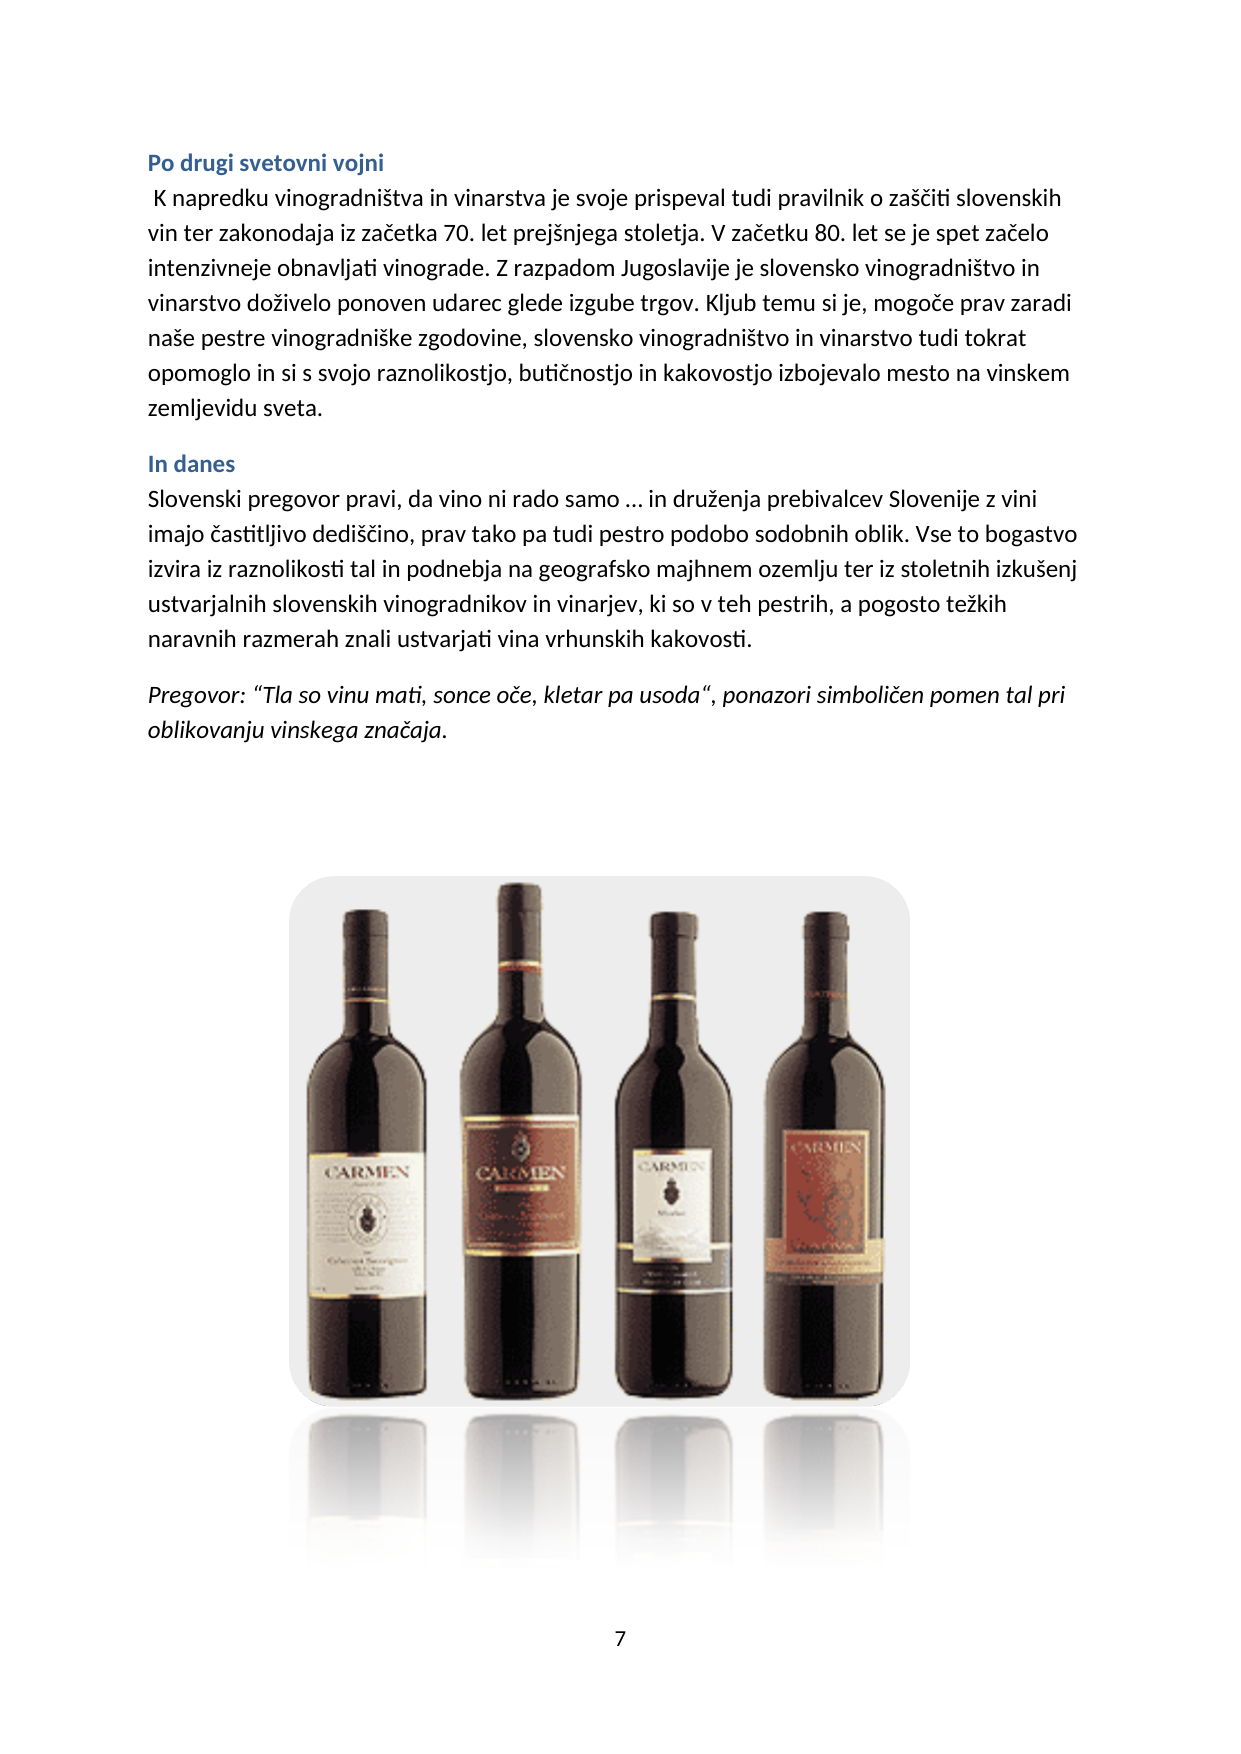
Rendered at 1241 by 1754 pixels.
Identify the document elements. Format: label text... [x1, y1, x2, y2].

text Po drugi svetovni vojni K napredku vinogradništva in vinarstva je svoje prispeval tudi pravilnik o zaščiti slovenskih vin ter zakonodaja iz začetka 70. let prejšnjega stoletja. V začetku 80. let se je spet začelo intenzivneje obnavljati vinograde. Z razpadom Jugoslavije je slovensko vinogradništvo in vinarstvo doživelo ponoven udarec glede izgube trgov. Kljub temu si je, mogoče prav zaradi naše pestre vinogradniške zgodovine, slovensko vinogradništvo in vinarstvo tudi tokrat opomoglo in si s svojo raznolikostjo, butičnostjo in kakovostjo izbojevalo mesto na vinskem zemljevidu sveta. [148, 148, 1093, 423]
text Pregovor: “Tla so vinu mati, sonce oče, kletar pa usoda“, ponazori simboličen pomen tal pri oblikovanju vinskega značaja. [148, 679, 1093, 745]
text In danes Slovenski pregovor pravi, da vino ni rado samo … in druženja prebivalcev Slovenije z vini imajo častitljivo dediščino, prav tako pa tudi pestro podobo sodobnih oblik. Vse to bogastvo izvira iz raznolikosti tal in podnebja na geografsko majhnem ozemlju ter iz stoletnih izkušenj ustvarjalnih slovenskih vinogradnikov in vinarjev, ki so v teh pestrih, a pogosto težkih naravnih razmerah znali ustvarjati vina vrhunskih kakovosti. [148, 448, 1093, 654]
picture [287, 876, 912, 1568]
